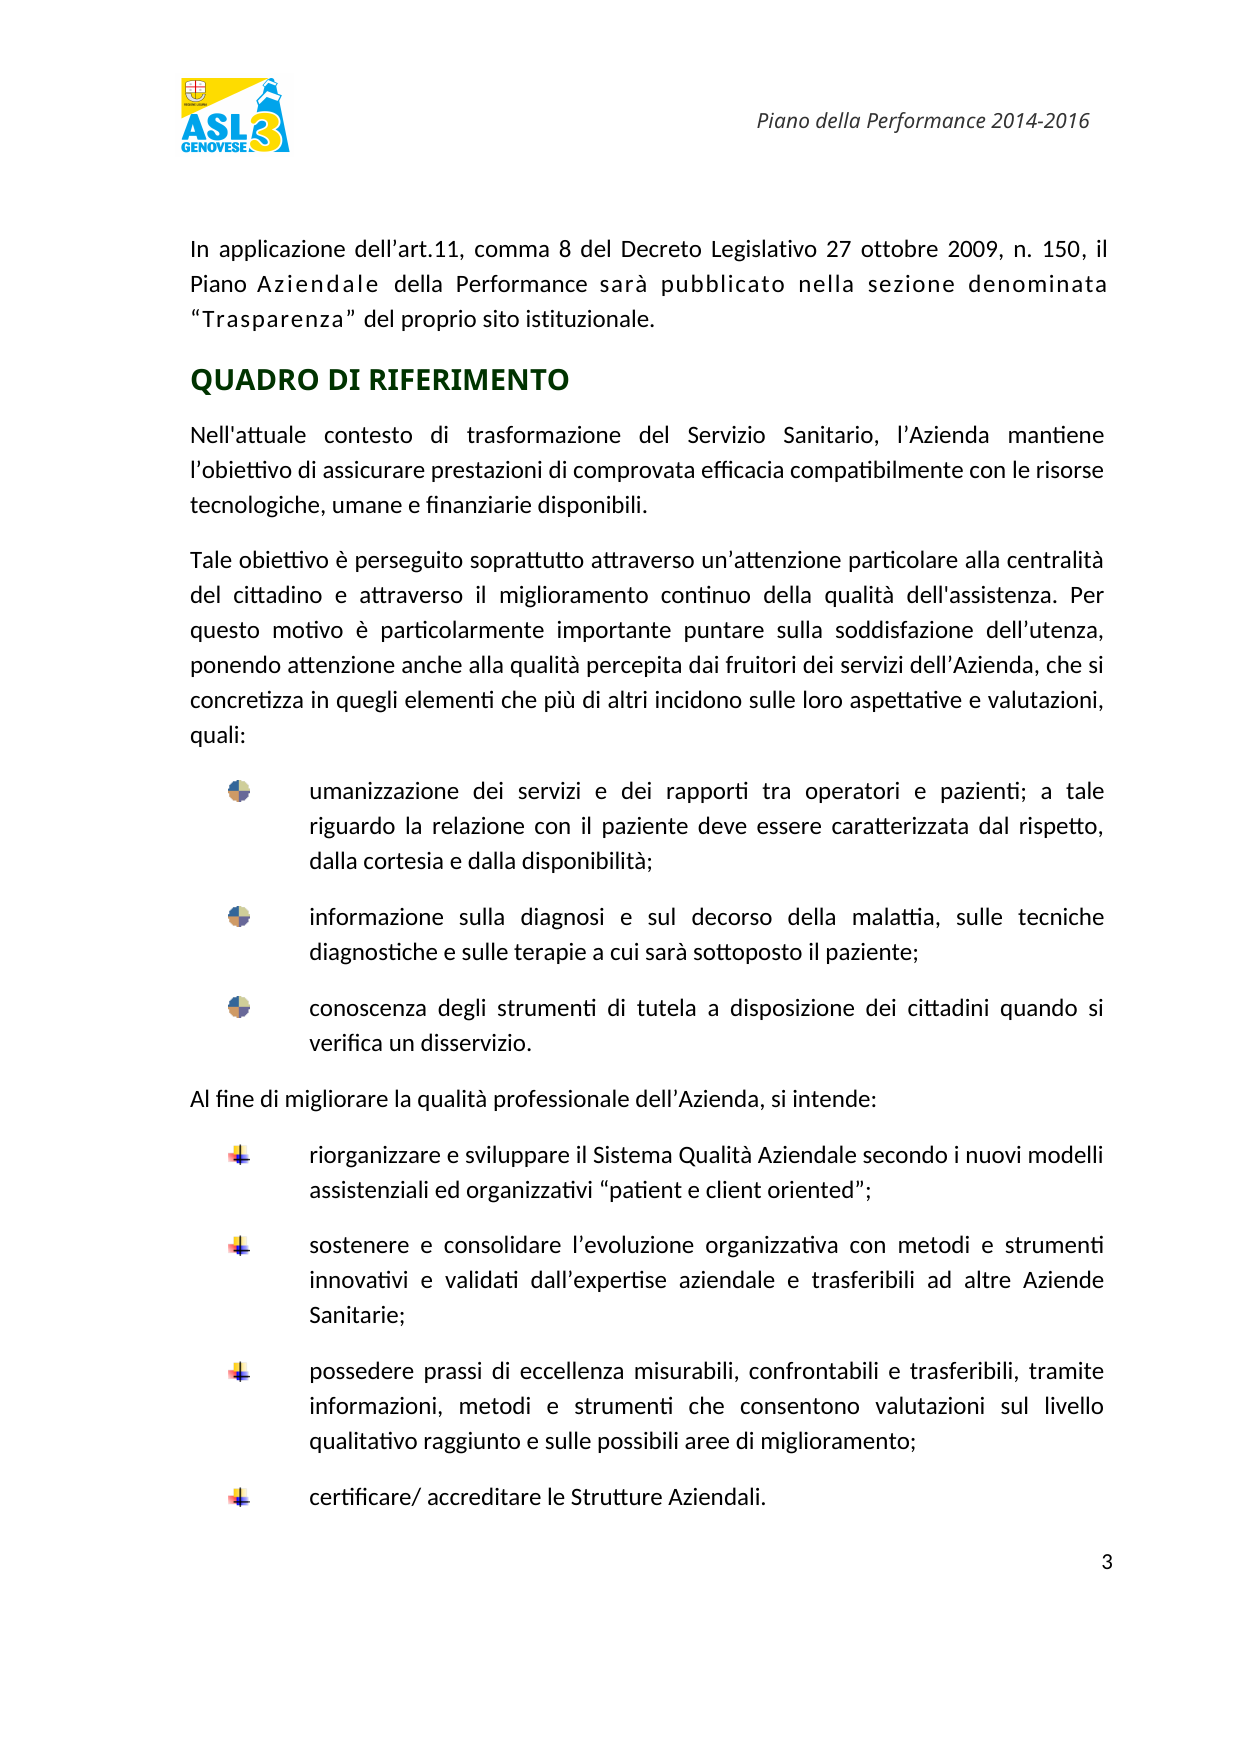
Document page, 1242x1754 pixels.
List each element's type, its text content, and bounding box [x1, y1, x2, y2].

list umanizzazione dei servizi e dei rapporti tra operatori e pazienti; a tale riguardo la relazione con il paziente deve essere caratterizzata dal rispetto, dalla cortesia e dalla disponibilità; [227, 776, 1105, 876]
text Al fine di migliorare la qualità professionale dell’Azienda, si intende: [190, 1083, 1087, 1113]
text In applicazione dell’art.11, comma 8 del Decreto Legislativo 27 ottobre 2009, n. 150, il Piano Aziendale della Performance sarà pubblicato nella sezione denominata “Trasparenza” del proprio sito istituzionale. [190, 233, 1108, 334]
list informazione sulla diagnosi e sul decorso della malattia, sulle tecniche diagnostiche e sulle terapie a cui sarà sottoposto il paziente; [227, 901, 1105, 967]
text Nell'attuale contesto di trasformazione del Servizio Sanitario, l’Azienda mantiene l’obiettivo di assicurare prestazioni di comprovata efficacia compatibilmente con le risorse tecnologiche, umane e finanziarie disponibili. [190, 419, 1105, 519]
text Tale obiettivo è perseguito soprattutto attraverso un’attenzione particolare alla centralità del cittadino e attraverso il miglioramento continuo della qualità dell'assistenza. Per questo motivo è particolarmente importante puntare sulla soddisfazione dell’utenza, ponendo attenzione anche alla qualità percepita dai fruitori dei servizi dell’Azienda, che si concretizza in quegli elementi che più di altri incidono sulle loro aspettative e valutazioni, quali: [190, 545, 1105, 750]
list certificare/ accreditare le Strutture Aziendali. [227, 1481, 1105, 1512]
text QUADRO DI RIFERIMENTO [190, 359, 1105, 399]
list riorganizzare e sviluppare il Sistema Qualità Aziendale secondo i nuovi modelli assistenziali ed organizzativi “patient e client oriented”; [227, 1139, 1105, 1204]
list sostenere e consolidare l’evoluzione organizzativa con metodi e strumenti innovativi e validati dall’expertise aziendale e trasferibili ad altre Aziende Sanitarie; [227, 1230, 1105, 1330]
list possedere prassi di eccellenza misurabili, confrontabili e trasferibili, tramite informazioni, metodi e strumenti che consentono valutazioni sul livello qualitativo raggiunto e sulle possibili aree di miglioramento; [227, 1356, 1105, 1456]
list conoscenza degli strumenti di tutela a disposizione dei cittadini quando si verifica un disservizio. [227, 992, 1105, 1058]
